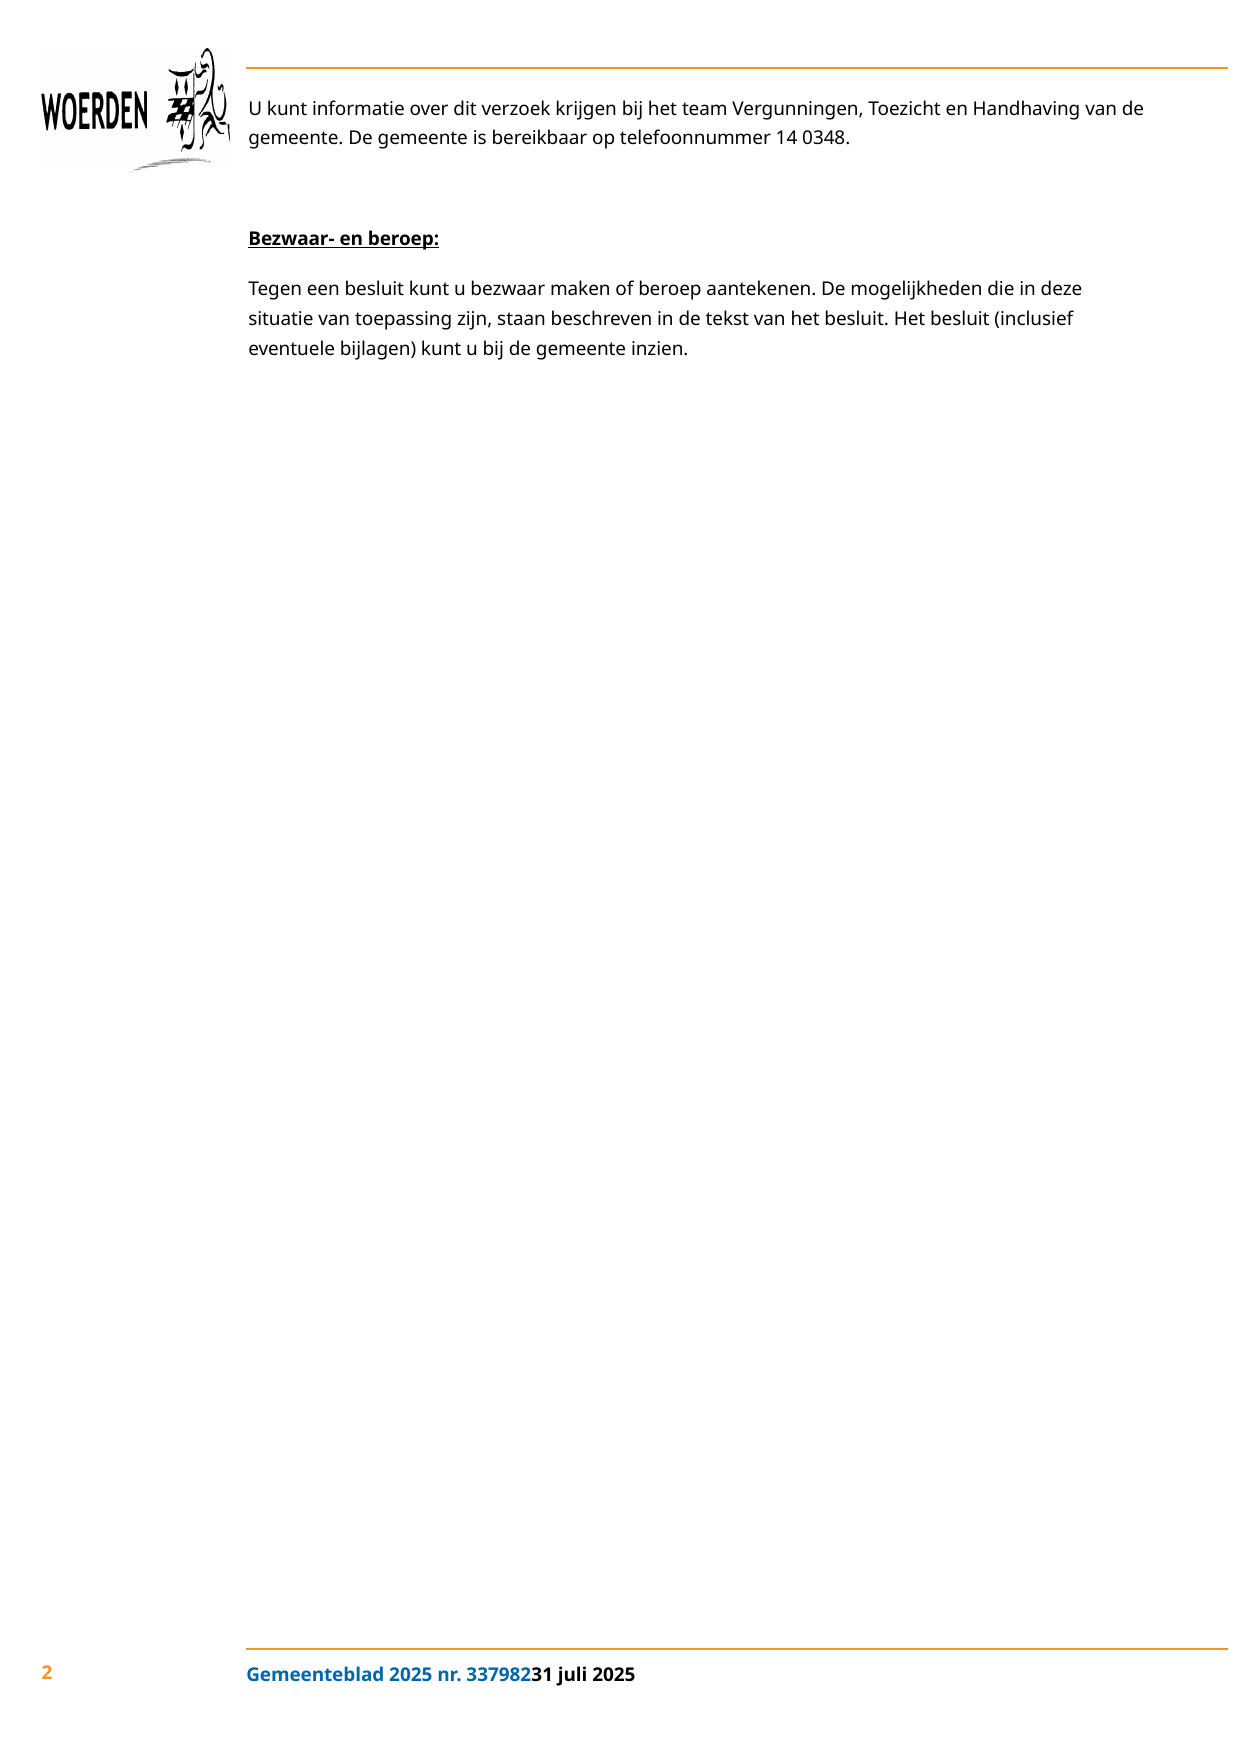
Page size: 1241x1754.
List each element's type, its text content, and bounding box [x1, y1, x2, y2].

text U kunt informatie over dit verzoek krijgen bij het team Vergunningen, Toezicht en Handhaving van de gemeente. De gemeente is bereikbaar op telefoonnummer 14 0348. [248, 95, 1152, 150]
picture [41, 47, 231, 172]
text Bezwaar- en beroep: [248, 225, 1152, 251]
text Tegen een besluit kunt u bezwaar maken of beroep aantekenen. De mogelijkheden die in deze situatie van toepassing zijn, staan beschreven in de tekst van het besluit. Het besluit (inclusief eventuele bijlagen) kunt u bij de gemeente inzien. [248, 276, 1152, 361]
